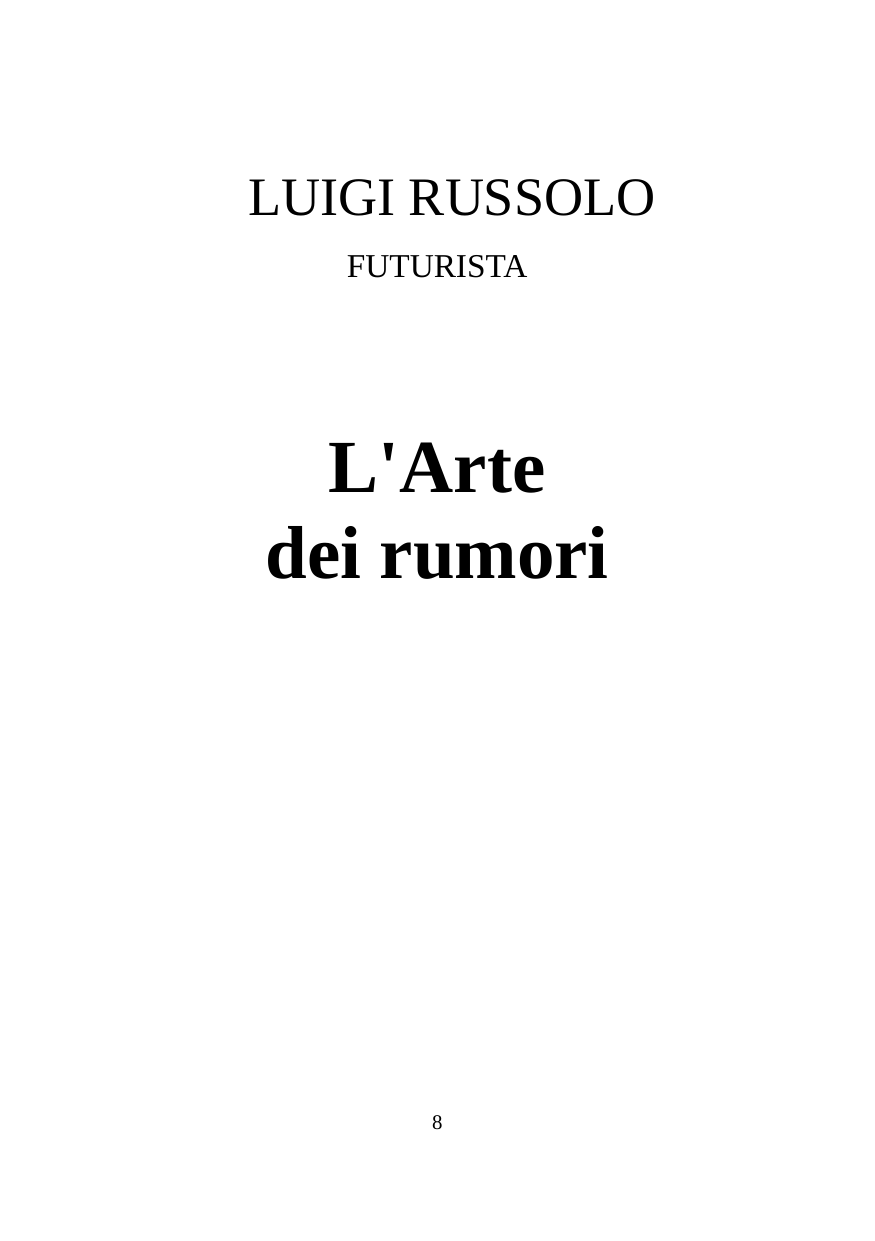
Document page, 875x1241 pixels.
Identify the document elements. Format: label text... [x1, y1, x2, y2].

text L'Arte dei rumori [106, 422, 768, 595]
text LUIGI RUSSOLO FUTURISTA [106, 165, 768, 285]
